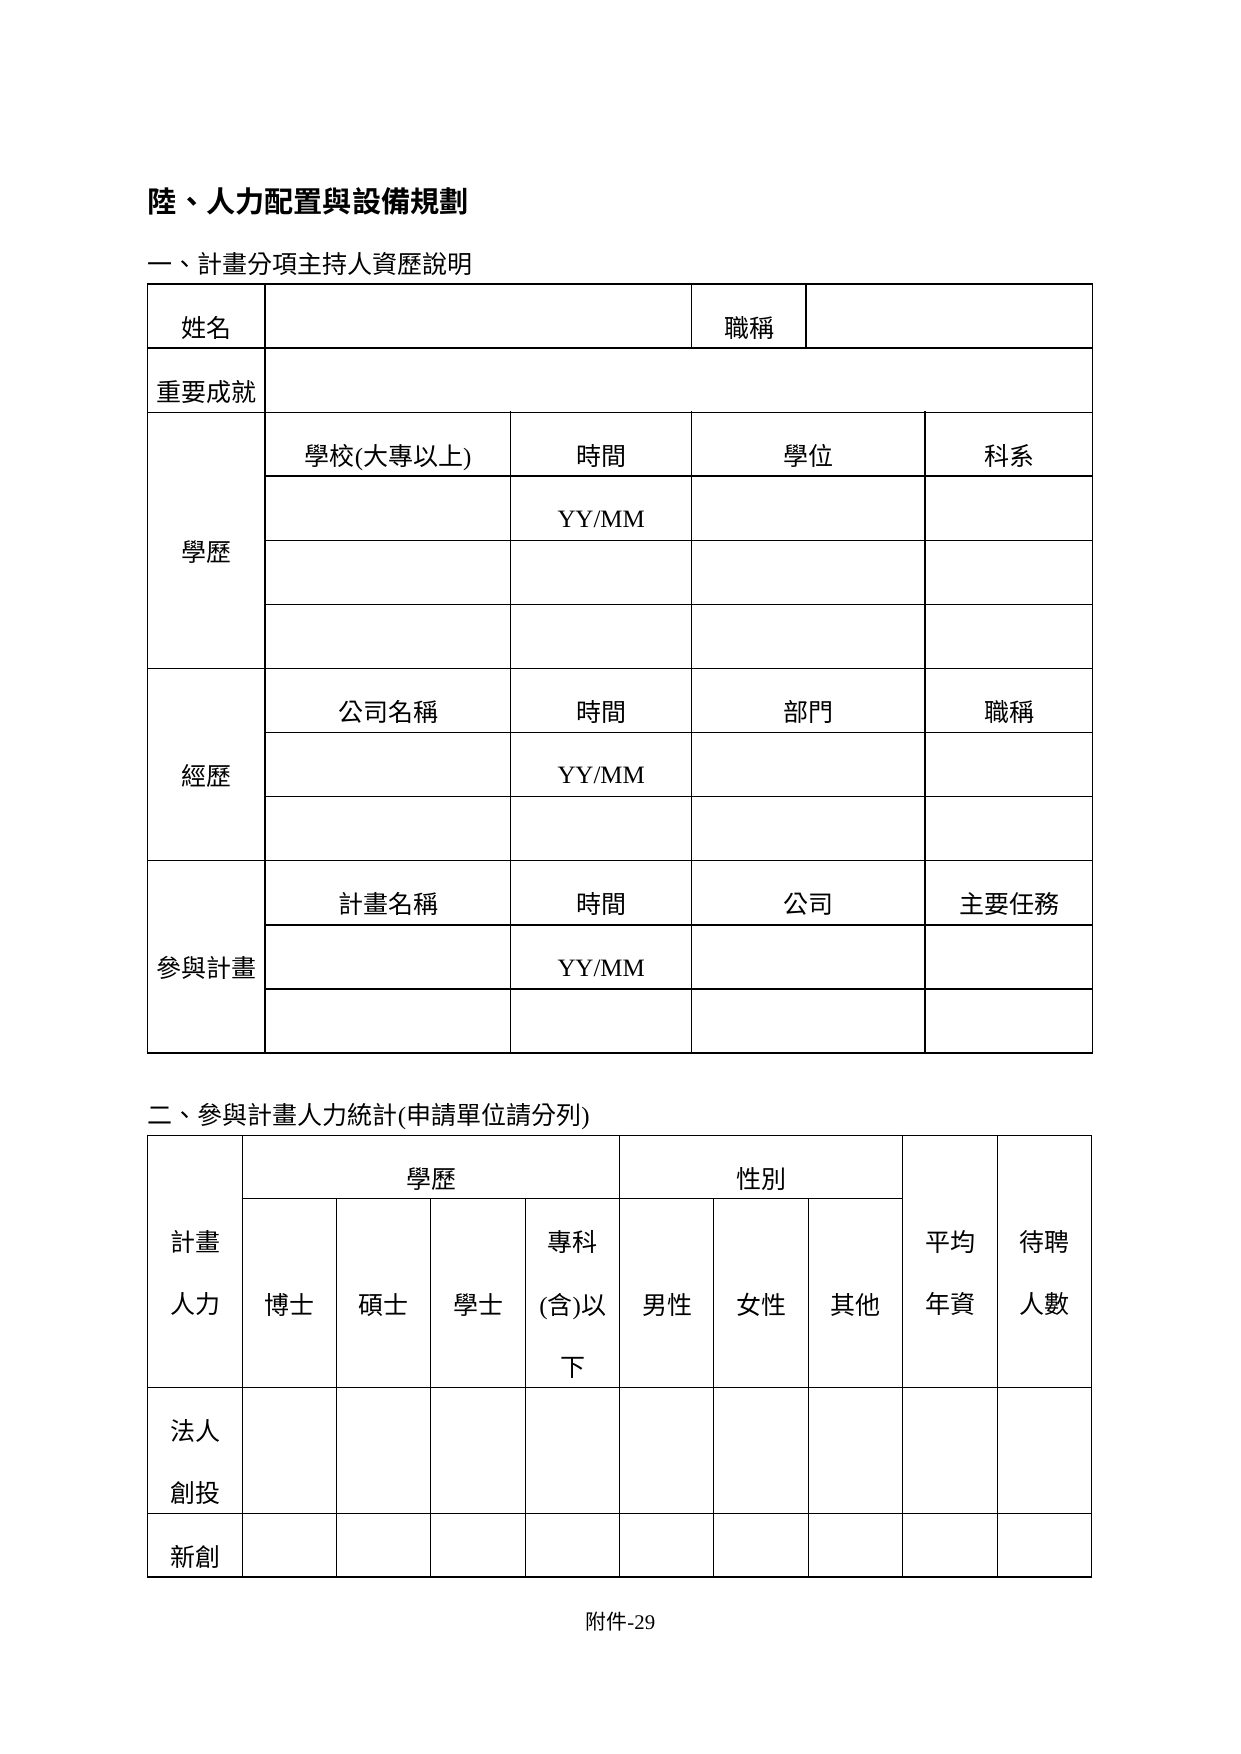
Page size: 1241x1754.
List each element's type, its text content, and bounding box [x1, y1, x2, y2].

table_cell [692, 797, 924, 860]
table_cell 碩士 [337, 1199, 430, 1387]
table_cell 公司 [692, 861, 924, 924]
table_cell 法人 創投 [148, 1388, 242, 1513]
table_cell [243, 1514, 336, 1576]
table_cell [526, 1514, 619, 1576]
table_cell [511, 990, 691, 1052]
table_cell 其他 [809, 1199, 902, 1387]
table_header [266, 285, 691, 347]
table_cell 經歷 [148, 669, 264, 860]
table_cell YY/MM [511, 477, 691, 539]
table_header [807, 285, 1092, 347]
table_cell 主要任務 [926, 861, 1092, 924]
table_cell [431, 1388, 525, 1513]
table_cell [266, 990, 510, 1052]
table_cell 學校(大專以上) [266, 413, 510, 475]
table_cell [692, 605, 924, 668]
table_cell [714, 1514, 808, 1576]
table_cell 博士 [243, 1199, 336, 1387]
table_cell [511, 541, 691, 603]
table_cell [692, 477, 924, 539]
table_cell 公司名稱 [266, 669, 510, 732]
table_header 計畫 人力 [148, 1136, 242, 1387]
table_cell 參與計畫 [148, 861, 264, 1052]
table_cell [266, 926, 510, 988]
table_cell [511, 605, 691, 668]
table_cell [926, 605, 1092, 668]
table_cell [998, 1388, 1091, 1513]
table_cell [903, 1514, 997, 1576]
table_cell [431, 1514, 525, 1576]
table_cell 女性 [714, 1199, 808, 1387]
table_cell [620, 1514, 713, 1576]
table_cell [337, 1388, 430, 1513]
table_header 待聘 人數 [998, 1136, 1091, 1387]
table_cell [809, 1388, 902, 1513]
table_cell [692, 733, 924, 796]
text 陸、人力配置與設備規劃 [148, 158, 1092, 221]
table_cell YY/MM [511, 733, 691, 796]
table_cell [266, 605, 510, 668]
table_cell [266, 541, 510, 603]
table_cell [809, 1514, 902, 1576]
table_cell [266, 797, 510, 860]
table_cell 時間 [511, 669, 691, 732]
table_cell [926, 797, 1092, 860]
table_cell [926, 733, 1092, 796]
table_cell YY/MM [511, 926, 691, 988]
text 二、參與計畫人力統計(申請單位請分列) [148, 1072, 1092, 1135]
table_cell [266, 349, 1092, 411]
table_cell [620, 1388, 713, 1513]
table_header 性別 [620, 1136, 902, 1198]
table_cell [926, 541, 1092, 603]
table_cell [511, 797, 691, 860]
table_cell 科系 [926, 413, 1092, 475]
table_cell [692, 926, 924, 988]
table_cell 計畫名稱 [266, 861, 510, 924]
table_cell [926, 926, 1092, 988]
table_header 平均 年資 [903, 1136, 997, 1387]
table_cell [337, 1514, 430, 1576]
table_cell 時間 [511, 861, 691, 924]
table_cell [998, 1514, 1091, 1576]
table_header 學歷 [243, 1136, 619, 1198]
table_cell [266, 733, 510, 796]
table_cell [926, 477, 1092, 539]
table_cell 重要成就 [148, 349, 264, 411]
table_cell 學歷 [148, 413, 264, 668]
table_header 職稱 [692, 285, 805, 347]
table_cell [692, 990, 924, 1052]
table_header 姓名 [148, 285, 264, 347]
table_cell [243, 1388, 336, 1513]
table_cell 學位 [692, 413, 924, 475]
table_cell 部門 [692, 669, 924, 732]
table_cell [266, 477, 510, 539]
table_cell [692, 541, 924, 603]
table_cell [903, 1388, 997, 1513]
table_cell 學士 [431, 1199, 525, 1387]
table_cell 男性 [620, 1199, 713, 1387]
text 一、計畫分項主持人資歷說明 [148, 221, 1092, 283]
table_cell 新創 [148, 1514, 242, 1576]
table_cell 時間 [511, 413, 691, 475]
table_cell 職稱 [926, 669, 1092, 732]
table_cell [526, 1388, 619, 1513]
table_cell 專科(含)以下 [526, 1199, 619, 1387]
table_cell [714, 1388, 808, 1513]
table_cell [926, 990, 1092, 1052]
